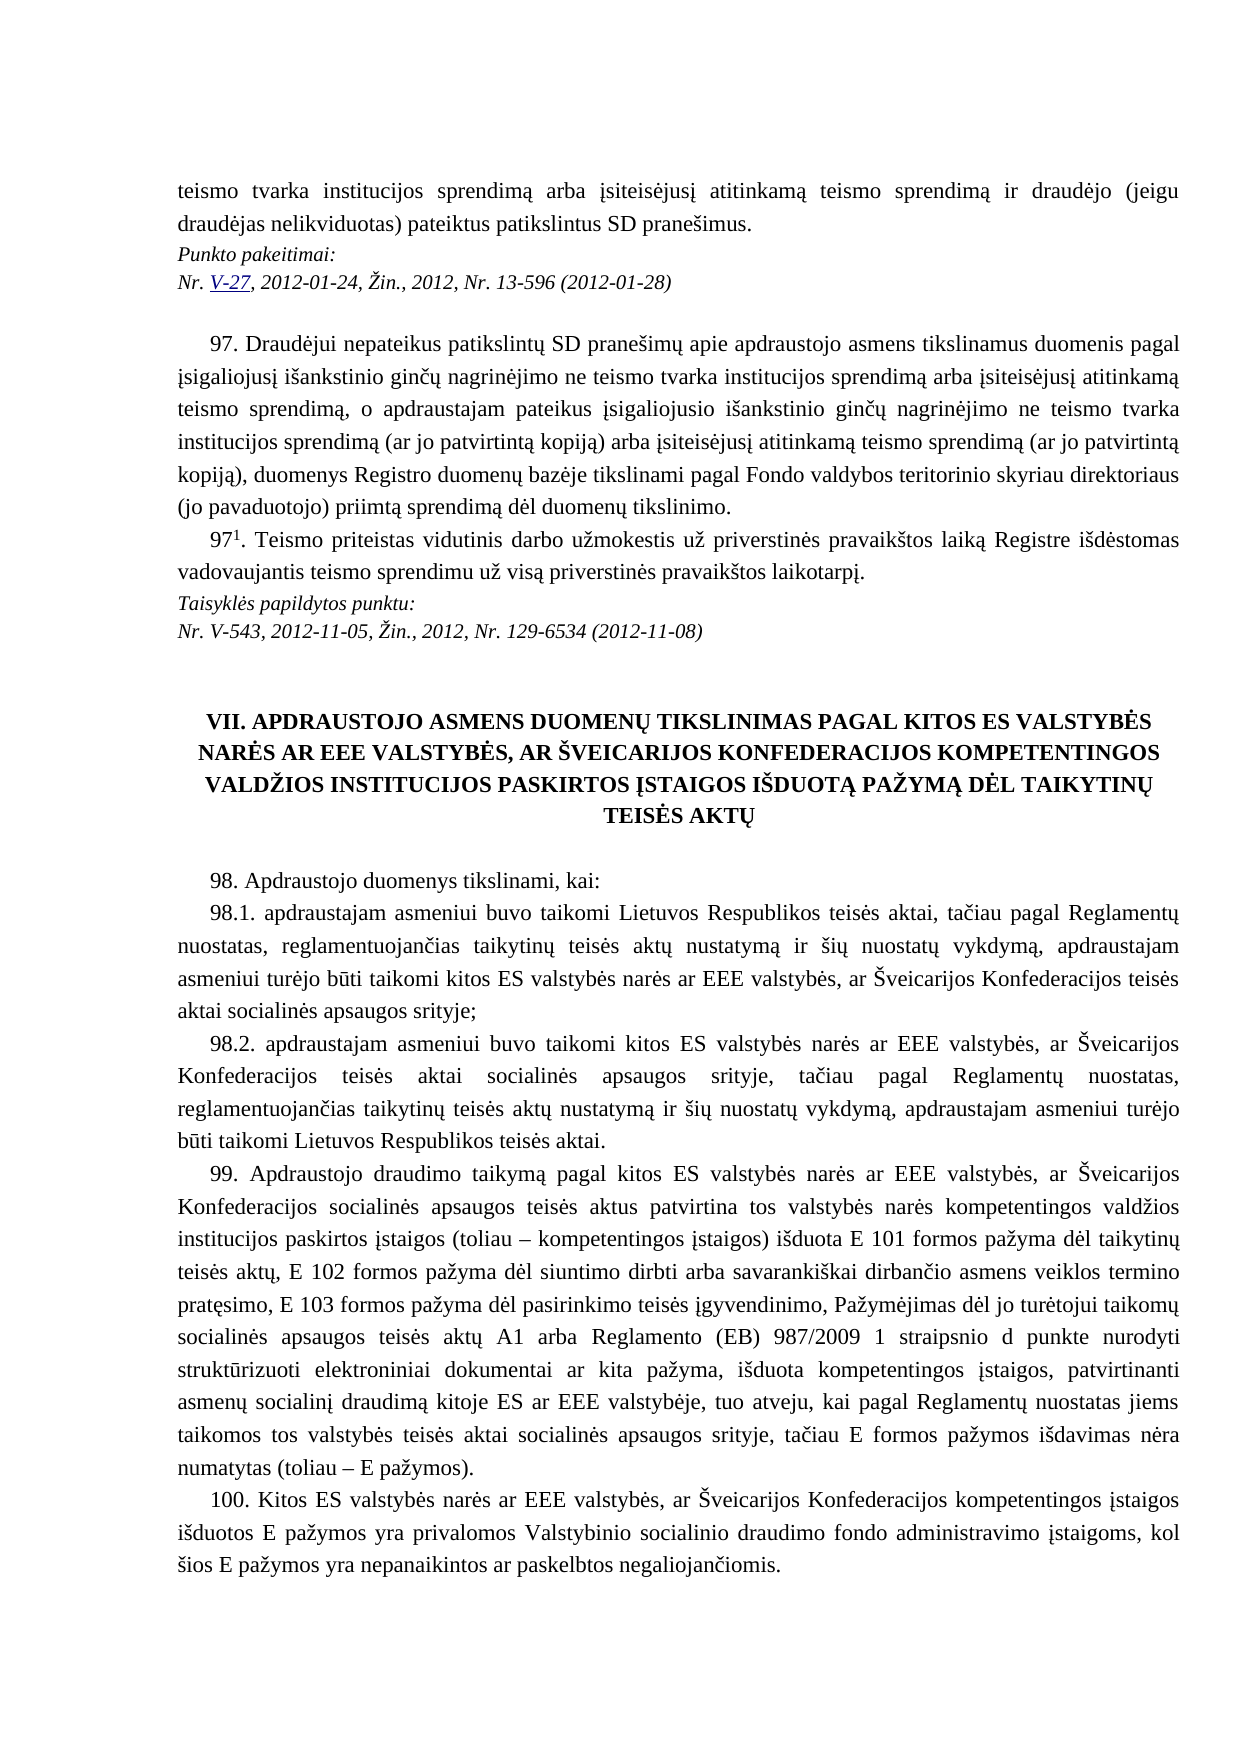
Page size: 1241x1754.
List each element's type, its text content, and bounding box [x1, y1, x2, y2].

text 100. Kitos ES valstybės narės ar EEE valstybės, ar Šveicarijos Konfederacijos kompetentingos įstaigos išduotos E pažymos yra privalomos Valstybinio socialinio draudimo fondo administravimo įstaigoms, kol šios E pažymos yra nepanaikintos ar paskelbtos negaliojančiomis. [177, 1486, 1181, 1578]
text 971. Teismo priteistas vidutinis darbo užmokestis už priverstinės pravaikštos laiką Registre išdėstomas vadovaujantis teismo sprendimu už visą priverstinės pravaikštos laikotarpį. [177, 526, 1181, 585]
text Taisyklės papildytos punktu: [177, 591, 1181, 615]
text 98.1. apdraustajam asmeniui buvo taikomi Lietuvos Respublikos teisės aktai, tačiau pagal Reglamentų nuostatas, reglamentuojančias taikytinų teisės aktų nustatymą ir šių nuostatų vykdymą, apdraustajam asmeniui turėjo būti taikomi kitos ES valstybės narės ar EEE valstybės, ar Šveicarijos Konfederacijos teisės aktai socialinės apsaugos srityje; [177, 899, 1181, 1023]
text 98.2. apdraustajam asmeniui buvo taikomi kitos ES valstybės narės ar EEE valstybės, ar Šveicarijos Konfederacijos teisės aktai socialinės apsaugos srityje, tačiau pagal Reglamentų nuostatas, reglamentuojančias taikytinų teisės aktų nustatymą ir šių nuostatų vykdymą, apdraustajam asmeniui turėjo būti taikomi Lietuvos Respublikos teisės aktai. [177, 1030, 1181, 1154]
text VII. Apdraustojo asmens duomenų tikslinimas pagal kitos ES valstybės narės ar EEE valstybės, ar šveicarijos konfederacijos kompetentingos valdžios institucijos paskirtos įstaigos išduotą pažymą dėl taikytinų teisės aktų [177, 708, 1181, 829]
text teismo tvarka institucijos sprendimą arba įsiteisėjusį atitinkamą teismo sprendimą ir draudėjo (jeigu draudėjas nelikviduotas) pateiktus patikslintus SD pranešimus. [177, 177, 1181, 236]
text Punkto pakeitimai: [177, 242, 1181, 266]
text 98. Apdraustojo duomenys tikslinami, kai: [177, 867, 1181, 893]
text Nr. V-27, 2012-01-24, Žin., 2012, Nr. 13-596 (2012-01-28) [177, 270, 1181, 294]
text 99. Apdraustojo draudimo taikymą pagal kitos ES valstybės narės ar EEE valstybės, ar Šveicarijos Konfederacijos socialinės apsaugos teisės aktus patvirtina tos valstybės narės kompetentingos valdžios institucijos paskirtos įstaigos (toliau – kompetentingos įstaigos) išduota E 101 formos pažyma dėl taikytinų teisės aktų, E 102 formos pažyma dėl siuntimo dirbti arba savarankiškai dirbančio asmens veiklos termino pratęsimo, E 103 formos pažyma dėl pasirinkimo teisės įgyvendinimo, Pažymėjimas dėl jo turėtojui taikomų socialinės apsaugos teisės aktų A1 arba Reglamento (EB) 987/2009 1 straipsnio d punkte nurodyti struktūrizuoti elektroniniai dokumentai ar kita pažyma, išduota kompetentingos įstaigos, patvirtinanti asmenų socialinį draudimą kitoje ES ar EEE valstybėje, tuo atveju, kai pagal Reglamentų nuostatas jiems taikomos tos valstybės teisės aktai socialinės apsaugos srityje, tačiau E formos pažymos išdavimas nėra numatytas (toliau – E pažymos). [177, 1160, 1181, 1480]
text Nr. V-543, 2012-11-05, Žin., 2012, Nr. 129-6534 (2012-11-08) [177, 619, 1181, 643]
text 97. Draudėjui nepateikus patikslintų SD pranešimų apie apdraustojo asmens tikslinamus duomenis pagal įsigaliojusį išankstinio ginčų nagrinėjimo ne teismo tvarka institucijos sprendimą arba įsiteisėjusį atitinkamą teismo sprendimą, o apdraustajam pateikus įsigaliojusio išankstinio ginčų nagrinėjimo ne teismo tvarka institucijos sprendimą (ar jo patvirtintą kopiją) arba įsiteisėjusį atitinkamą teismo sprendimą (ar jo patvirtintą kopiją), duomenys Registro duomenų bazėje tikslinami pagal Fondo valdybos teritorinio skyriau direktoriaus (jo pavaduotojo) priimtą sprendimą dėl duomenų tikslinimo. [177, 330, 1181, 519]
